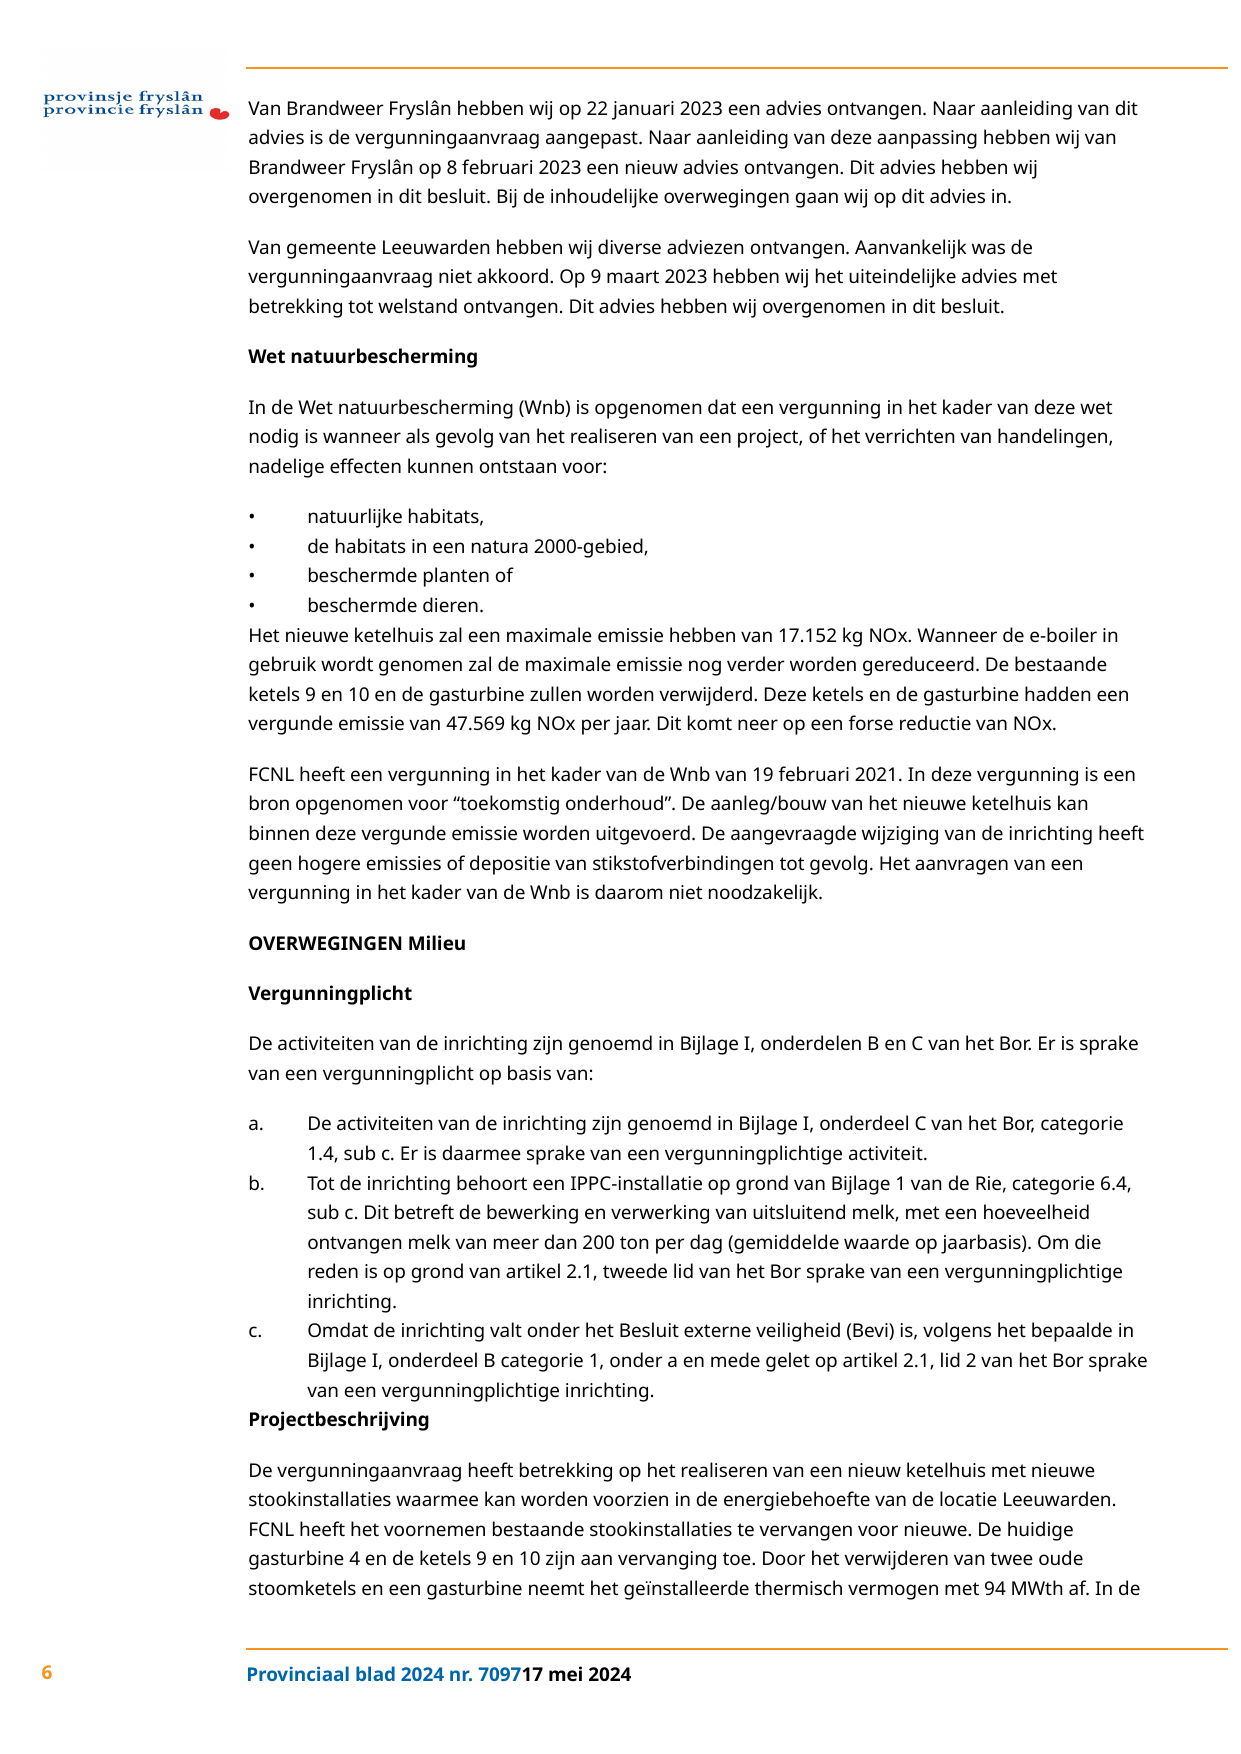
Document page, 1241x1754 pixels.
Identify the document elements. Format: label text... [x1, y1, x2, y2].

text Wet natuurbescherming [248, 343, 1152, 369]
text Van Brandweer Fryslân hebben wij op 22 januari 2023 een advies ontvangen. Naar aanleiding van dit advies is de vergunningaanvraag aangepast. Naar aanleiding van deze aanpassing hebben wij van Brandweer Fryslân op 8 februari 2023 een nieuw advies ontvangen. Dit advies hebben wij overgenomen in dit besluit. Bij de inhoudelijke overwegingen gaan wij op dit advies in. [248, 95, 1152, 209]
text Projectbeschrijving [248, 1406, 1152, 1432]
text In de Wet natuurbescherming (Wnb) is opgenomen dat een vergunning in het kader van deze wet nodig is wanneer als gevolg van het realiseren van een project, of het verrichten van handelingen, nadelige effecten kunnen ontstaan voor: [248, 394, 1152, 479]
text Van gemeente Leeuwarden hebben wij diverse adviezen ontvangen. Aanvankelijk was de vergunningaanvraag niet akkoord. Op 9 maart 2023 hebben wij het uiteindelijke advies met betrekking tot welstand ontvangen. Dit advies hebben wij overgenomen in dit besluit. [248, 234, 1152, 319]
list De activiteiten van de inrichting zijn genoemd in Bijlage I, onderdeel C van het Bor, categorie 1.4, sub c. Er is daarmee sprake van een vergunningplichtige activiteit. [248, 1111, 1152, 1166]
list natuurlijke habitats, [248, 503, 1152, 529]
list beschermde planten of [248, 563, 1152, 588]
text Vergunningplicht [248, 980, 1152, 1006]
text De vergunningaanvraag heeft betrekking op het realiseren van een nieuw ketelhuis met nieuwe stookinstallaties waarmee kan worden voorzien in de energiebehoefte van de locatie Leeuwarden. FCNL heeft het voornemen bestaande stookinstallaties te vervangen voor nieuwe. De huidige gasturbine 4 en de ketels 9 en 10 zijn aan vervanging toe. Door het verwijderen van twee oude stoomketels en een gasturbine neemt het geïnstalleerde thermisch vermogen met 94 MWth af. In de [248, 1457, 1152, 1601]
text FCNL heeft een vergunning in het kader van de Wnb van 19 februari 2021. In deze vergunning is een bron opgenomen voor “toekomstig onderhoud”. De aanleg/bouw van het nieuwe ketelhuis kan binnen deze vergunde emissie worden uitgevoerd. De aangevraagde wijziging van de inrichting heeft geen hogere emissies of depositie van stikstofverbindingen tot gevolg. Het aanvragen van een vergunning in het kader van de Wnb is daarom niet noodzakelijk. [248, 761, 1152, 905]
list Tot de inrichting behoort een IPPC-installatie op grond van Bijlage 1 van de Rie, categorie 6.4, sub c. Dit betreft de bewerking en verwerking van uitsluitend melk, met een hoeveelheid ontvangen melk van meer dan 200 ton per dag (gemiddelde waarde op jaarbasis). Om die reden is op grond van artikel 2.1, tweede lid van het Bor sprake van een vergunningplichtige inrichting. [248, 1170, 1152, 1314]
list beschermde dieren. [248, 592, 1152, 618]
text Het nieuwe ketelhuis zal een maximale emissie hebben van 17.152 kg NOx. Wanneer de e-boiler in gebruik wordt genomen zal de maximale emissie nog verder worden gereduceerd. De bestaande ketels 9 en 10 en de gasturbine zullen worden verwijderd. Deze ketels en de gasturbine hadden een vergunde emissie van 47.569 kg NOx per jaar. Dit komt neer op een forse reductie van NOx. [248, 622, 1152, 736]
picture [41, 47, 231, 172]
list de habitats in een natura 2000-gebied, [248, 533, 1152, 559]
text OVERWEGINGEN Milieu [248, 930, 1152, 956]
text De activiteiten van de inrichting zijn genoemd in Bijlage I, onderdelen B en C van het Bor. Er is sprake van een vergunningplicht op basis van: [248, 1031, 1152, 1086]
list Omdat de inrichting valt onder het Besluit externe veiligheid (Bevi) is, volgens het bepaalde in Bijlage I, onderdeel B categorie 1, onder a en mede gelet op artikel 2.1, lid 2 van het Bor sprake van een vergunningplichtige inrichting. [248, 1318, 1152, 1403]
